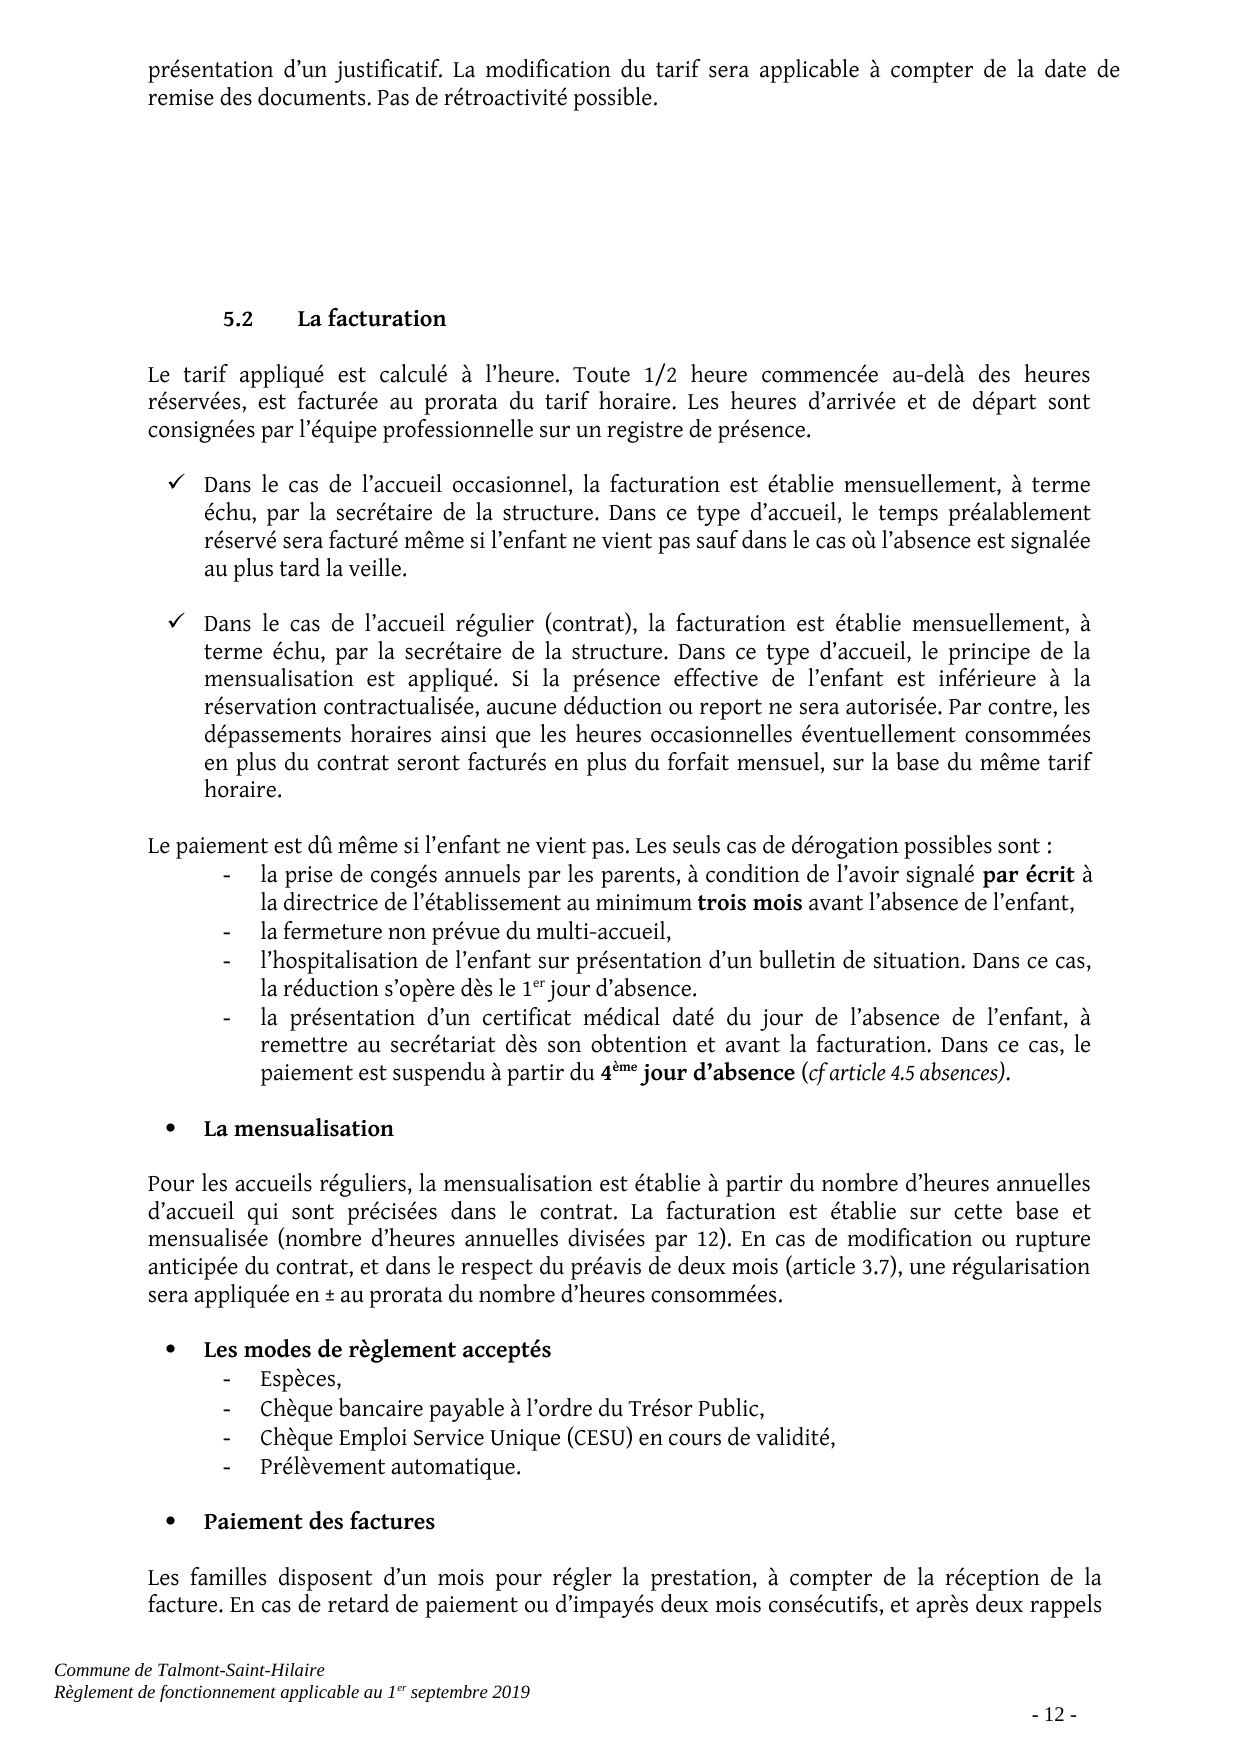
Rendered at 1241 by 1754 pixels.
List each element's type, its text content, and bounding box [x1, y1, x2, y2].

text Les familles disposent d’un mois pour régler la prestation, à compter de la réception de la facture. En cas de retard de paiement ou d’impayés deux mois consécutifs, et après deux rappels [148, 1564, 1104, 1619]
list Paiement des factures [166, 1509, 1093, 1536]
list l’hospitalisation de l’enfant sur présentation d’un bulletin de situation. Dans ce cas, la réduction s’opère dès le 1er jour d’absence. [223, 946, 1093, 1003]
list La mensualisation [166, 1115, 1093, 1143]
text Le tarif appliqué est calculé à l’heure. Toute 1/2 heure commencée au-delà des heures réservées, est facturée au prorata du tarif horaire. Les heures d’arrivée et de départ sont consignées par l’équipe professionnelle sur un registre de présence. [148, 361, 1093, 444]
list la présentation d’un certificat médical daté du jour de l’absence de l’enfant, à remettre au secrétariat dès son obtention et avant la facturation. Dans ce cas, le paiement est suspendu à partir du 4ème jour d’absence (cf article 4.5 absences). [223, 1003, 1093, 1087]
list Les modes de règlement acceptés [166, 1337, 1093, 1364]
list Chèque Emploi Service Unique (CESU) en cours de validité, [223, 1423, 1093, 1452]
list Chèque bancaire payable à l’ordre du Trésor Public, [223, 1393, 1093, 1423]
text Pour les accueils réguliers, la mensualisation est établie à partir du nombre d’heures annuelles d’accueil qui sont précisées dans le contrat. La facturation est établie sur cette base et mensualisée (nombre d’heures annuelles divisées par 12). En cas de modification ou rupture anticipée du contrat, et dans le respect du préavis de deux mois (article 3.7), une régularisation sera appliquée en ± au prorata du nombre d’heures consommées. [148, 1170, 1093, 1309]
list Dans le cas de l’accueil occasionnel, la facturation est établie mensuellement, à terme échu, par la secrétaire de la structure. Dans ce type d’accueil, le temps préalablement réservé sera facturé même si l’enfant ne vient pas sauf dans le cas où l’absence est signalée au plus tard la veille. [166, 472, 1093, 583]
text 5.2 La facturation [148, 306, 1093, 333]
list Espèces, [223, 1364, 1093, 1393]
text présentation d’un justificatif. La modification du tarif sera applicable à compter de la date de remise des documents. Pas de rétroactivité possible. [148, 56, 1122, 112]
list Dans le cas de l’accueil régulier (contrat), la facturation est établie mensuellement, à terme échu, par la secrétaire de la structure. Dans ce type d’accueil, le principe de la mensualisation est appliqué. Si la présence effective de l’enfant est inférieure à la réservation contractualisée, aucune déduction ou report ne sera autorisée. Par contre, les dépassements horaires ainsi que les heures occasionnelles éventuellement consommées en plus du contrat seront facturés en plus du forfait mensuel, sur la base du même tarif horaire. [166, 610, 1093, 804]
text Le paiement est dû même si l’enfant ne vient pas. Les seuls cas de dérogation possibles sont : [148, 832, 1093, 860]
list Prélèvement automatique. [223, 1452, 1093, 1481]
list la prise de congés annuels par les parents, à condition de l’avoir signalé par écrit à la directrice de l’établissement au minimum trois mois avant l’absence de l’enfant, [223, 860, 1093, 917]
list la fermeture non prévue du multi-accueil, [223, 917, 1093, 946]
